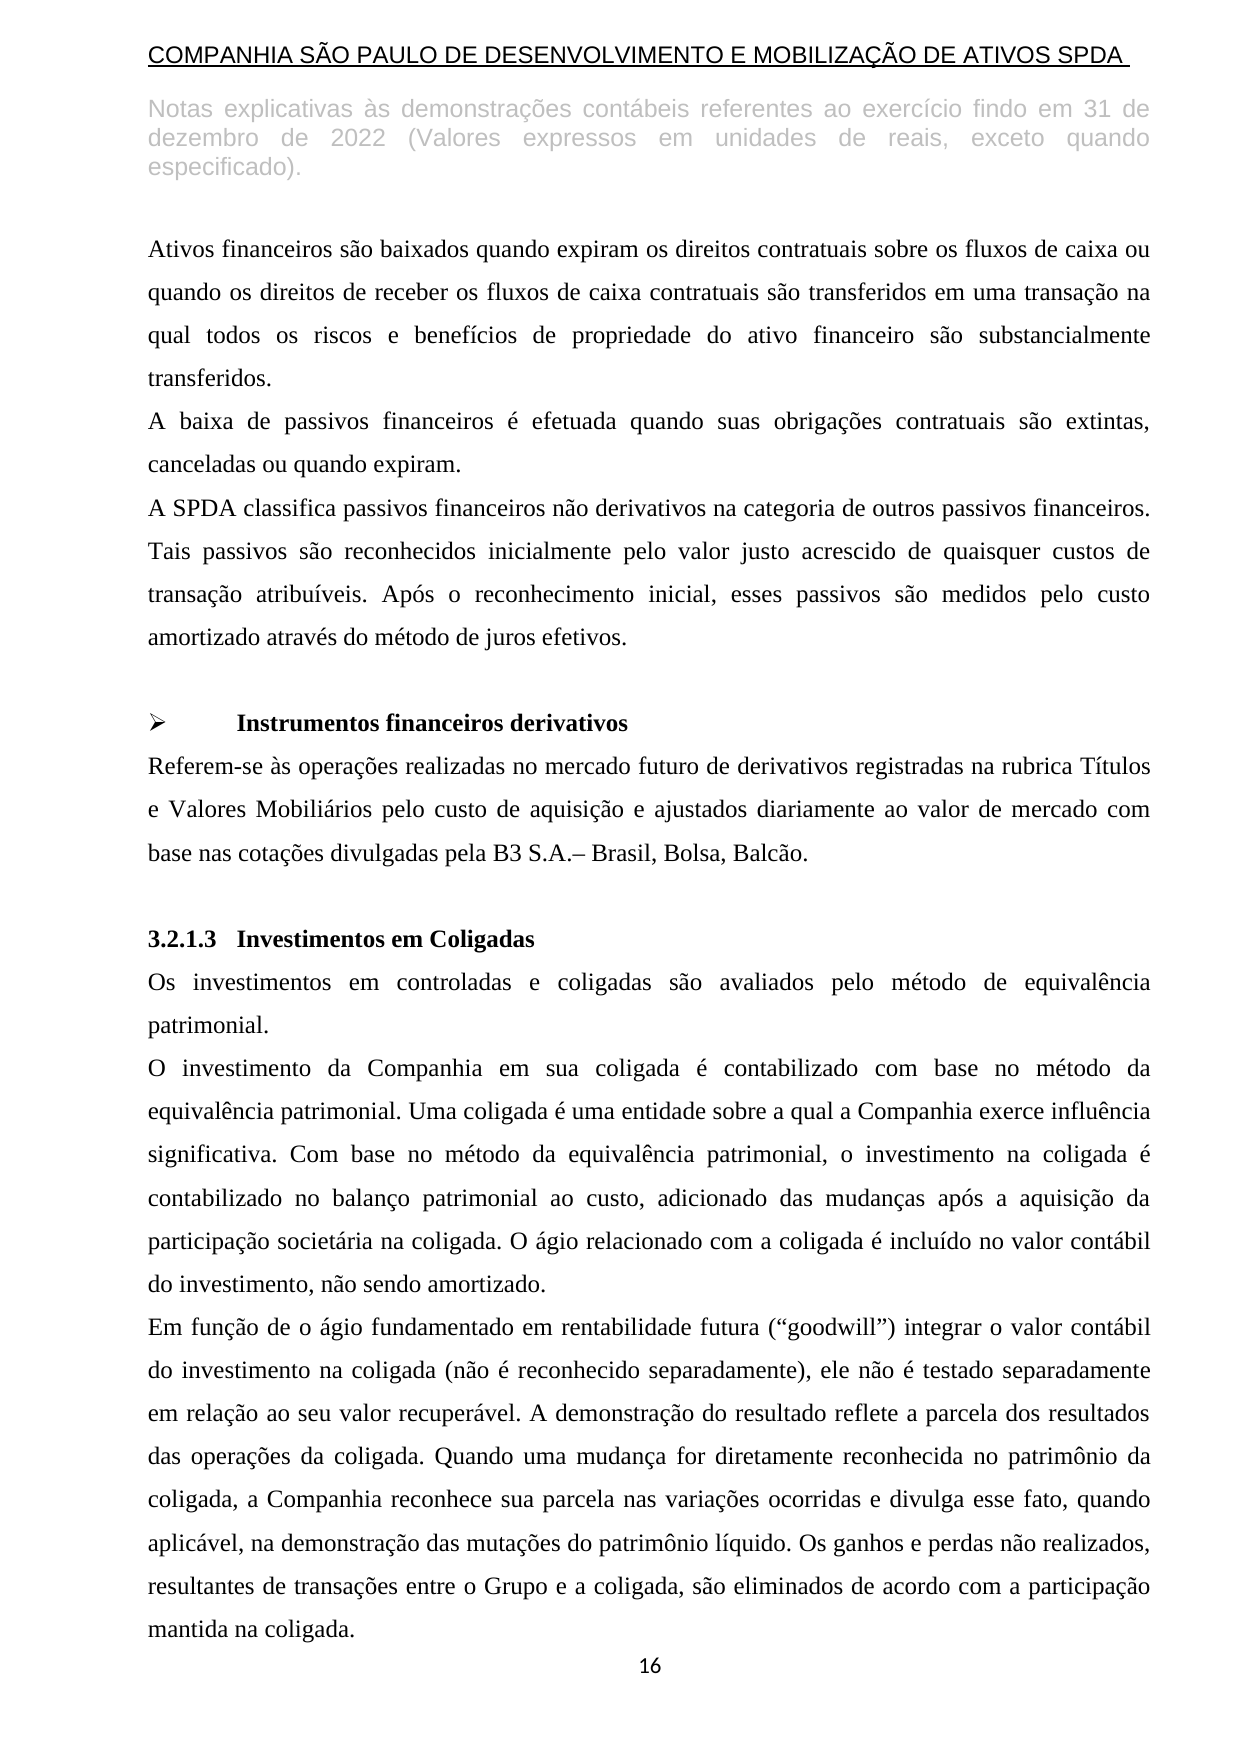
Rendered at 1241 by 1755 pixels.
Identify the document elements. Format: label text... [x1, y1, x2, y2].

text O investimento da Companhia em sua coligada é contabilizado com base no método da equivalência patrimonial. Uma coligada é uma entidade sobre a qual a Companhia exerce influência significativa. Com base no método da equivalência patrimonial, o investimento na coligada é contabilizado no balanço patrimonial ao custo, adicionado das mudanças após a aquisição da participação societária na coligada. O ágio relacionado com a coligada é incluído no valor contábil do investimento, não sendo amortizado. [148, 1053, 1152, 1298]
text Referem-se às operações realizadas no mercado futuro de derivativos registradas na rubrica Títulos e Valores Mobiliários pelo custo de aquisição e ajustados diariamente ao valor de mercado com base nas cotações divulgadas pela B3 S.A.– Brasil, Bolsa, Balcão. [148, 751, 1152, 866]
text Em função de o ágio fundamentado em rentabilidade futura (“goodwill”) integrar o valor contábil do investimento na coligada (não é reconhecido separadamente), ele não é testado separadamente em relação ao seu valor recuperável. A demonstração do resultado reflete a parcela dos resultados das operações da coligada. Quando uma mudança for diretamente reconhecida no patrimônio da coligada, a Companhia reconhece sua parcela nas variações ocorridas e divulga esse fato, quando aplicável, na demonstração das mutações do patrimônio líquido. Os ganhos e perdas não realizados, resultantes de transações entre o Grupo e a coligada, são eliminados de acordo com a participação mantida na coligada. [148, 1312, 1152, 1643]
text 3.2.1.3 Investimentos em Coligadas [148, 924, 1152, 953]
text Os investimentos em controladas e coligadas são avaliados pelo método de equivalência patrimonial. [148, 967, 1152, 1039]
text A baixa de passivos financeiros é efetuada quando suas obrigações contratuais são extintas, canceladas ou quando expiram. [148, 406, 1152, 478]
text Ativos financeiros são baixados quando expiram os direitos contratuais sobre os fluxos de caixa ou quando os direitos de receber os fluxos de caixa contratuais são transferidos em uma transação na qual todos os riscos e benefícios de propriedade do ativo financeiro são substancialmente transferidos. [148, 234, 1152, 392]
list Instrumentos financeiros derivativos [148, 708, 1152, 737]
text A SPDA classifica passivos financeiros não derivativos na categoria de outros passivos financeiros. Tais passivos são reconhecidos inicialmente pelo valor justo acrescido de quaisquer custos de transação atribuíveis. Após o reconhecimento inicial, esses passivos são medidos pelo custo amortizado através do método de juros efetivos. [148, 493, 1152, 651]
